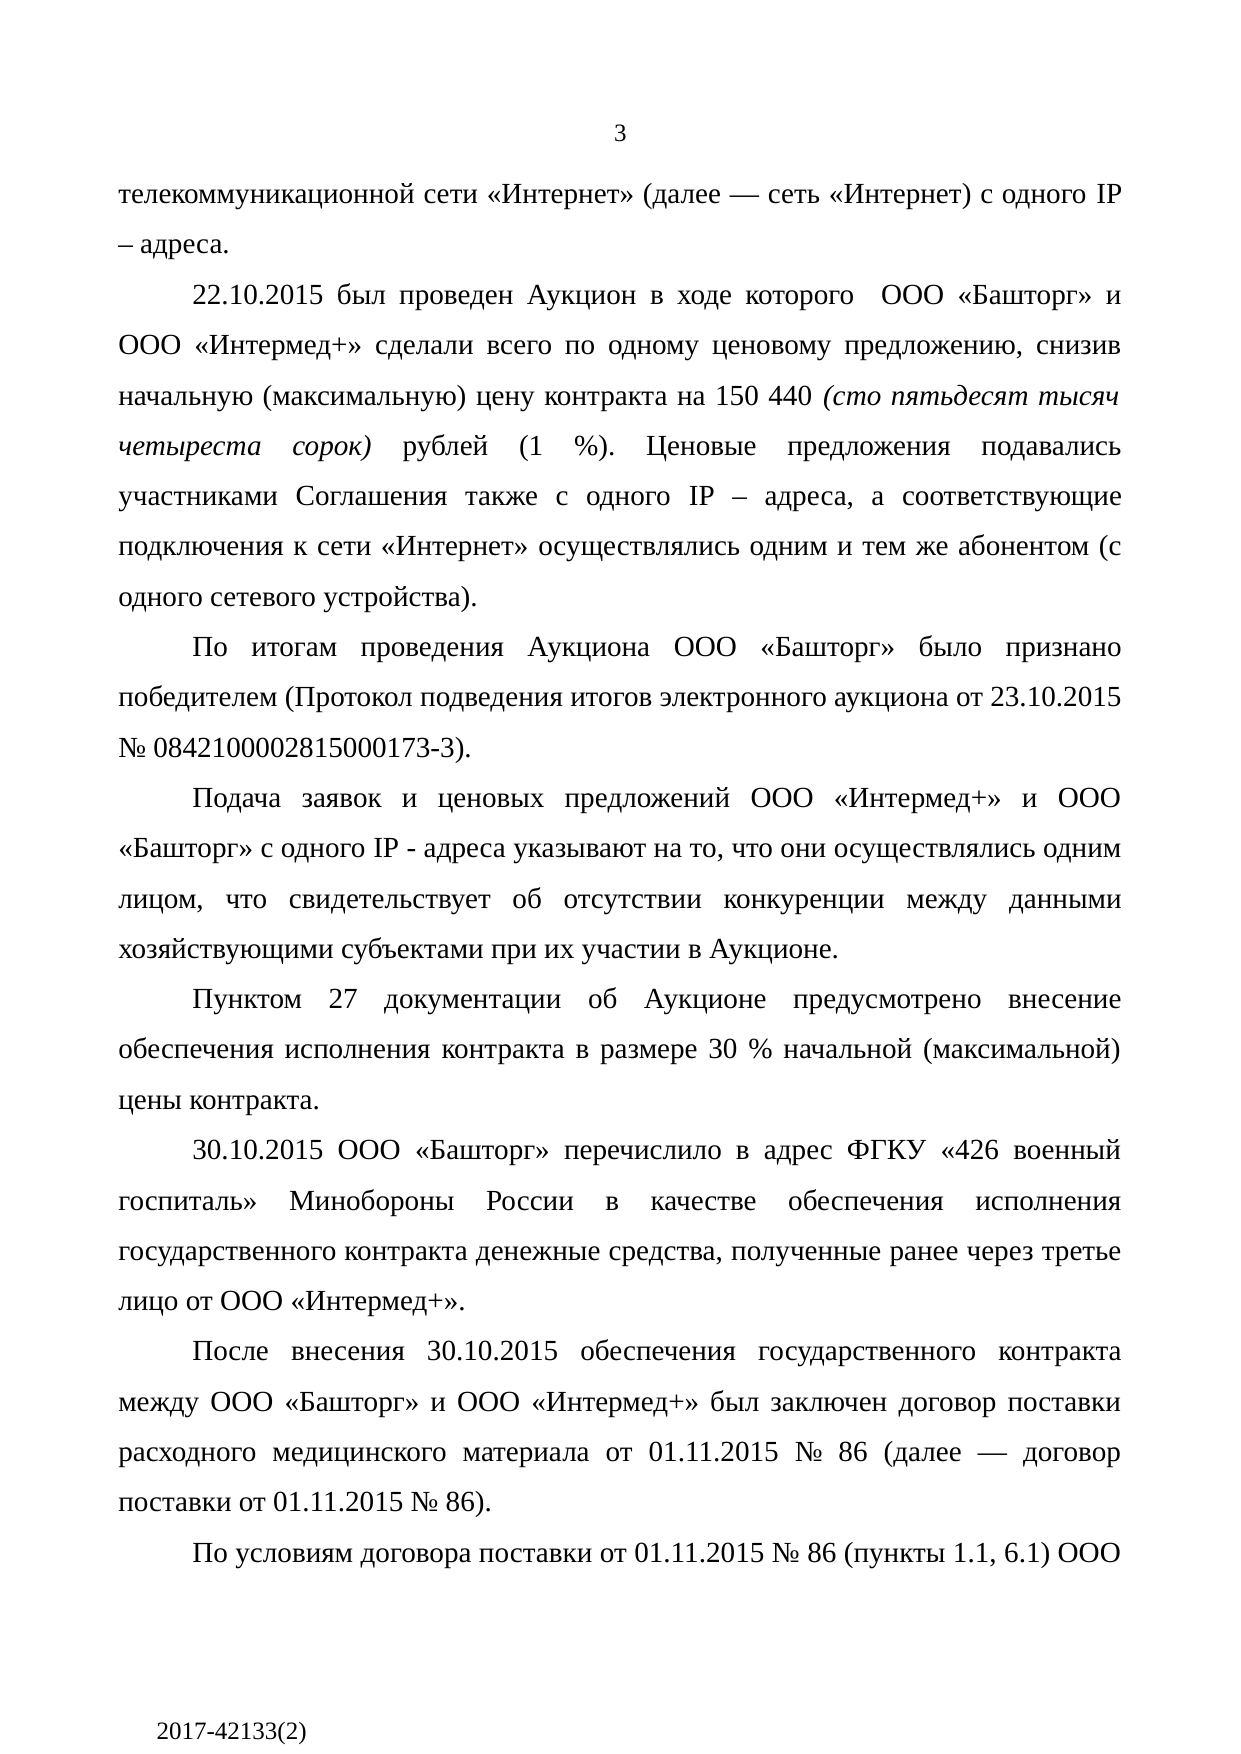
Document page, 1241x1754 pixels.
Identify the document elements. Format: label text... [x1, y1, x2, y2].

text По условиям договора поставки от 01.11.2015 № 86 (пункты 1.1, 6.1) ООО [118, 1535, 1122, 1568]
text После внесения 30.10.2015 обеспечения государственного контракта между ООО «Башторг» и ООО «Интермед+» был заключен договор поставки расходного медицинского материала от 01.11.2015 № 86 (далее — договор поставки от 01.11.2015 № 86). [118, 1333, 1122, 1518]
text Подача заявок и ценовых предложений ООО «Интермед+» и ООО «Башторг» с одного IP - адреса указывают на то, что они осуществлялись одним лицом, что свидетельствует об отсутствии конкуренции между данными хозяйствующими субъектами при их участии в Аукционе. [118, 780, 1122, 964]
text Пунктом 27 документации об Аукционе предусмотрено внесение обеспечения исполнения контракта в размере 30 % начальной (максимальной) цены контракта. [118, 981, 1122, 1116]
text По итогам проведения Аукциона ООО «Башторг» было признано победителем (Протокол подведения итогов электронного аукциона от 23.10.2015 № 0842100002815000173-3). [118, 629, 1122, 763]
text 30.10.2015 ООО «Башторг» перечислило в адрес ФГКУ «426 военный госпиталь» Минобороны России в качестве обеспечения исполнения государственного контракта денежные средства, полученные ранее через третье лицо от ООО «Интермед+». [118, 1132, 1122, 1317]
text телекоммуникационной сети «Интернет» (далее — сеть «Интернет) с одного IP – адреса. [118, 176, 1122, 260]
text 22.10.2015 был проведен Аукцион в ходе которого ООО «Башторг» и ООО «Интермед+» сделали всего по одному ценовому предложению, снизив начальную (максимальную) цену контракта на 150 440 (сто пятьдесят тысяч четыреста сорок) рублей (1 %). Ценовые предложения подавались участниками Соглашения также с одного IP – адреса, а соответствующие подключения к сети «Интернет» осуществлялись одним и тем же абонентом (с одного сетевого устройства). [118, 277, 1122, 612]
